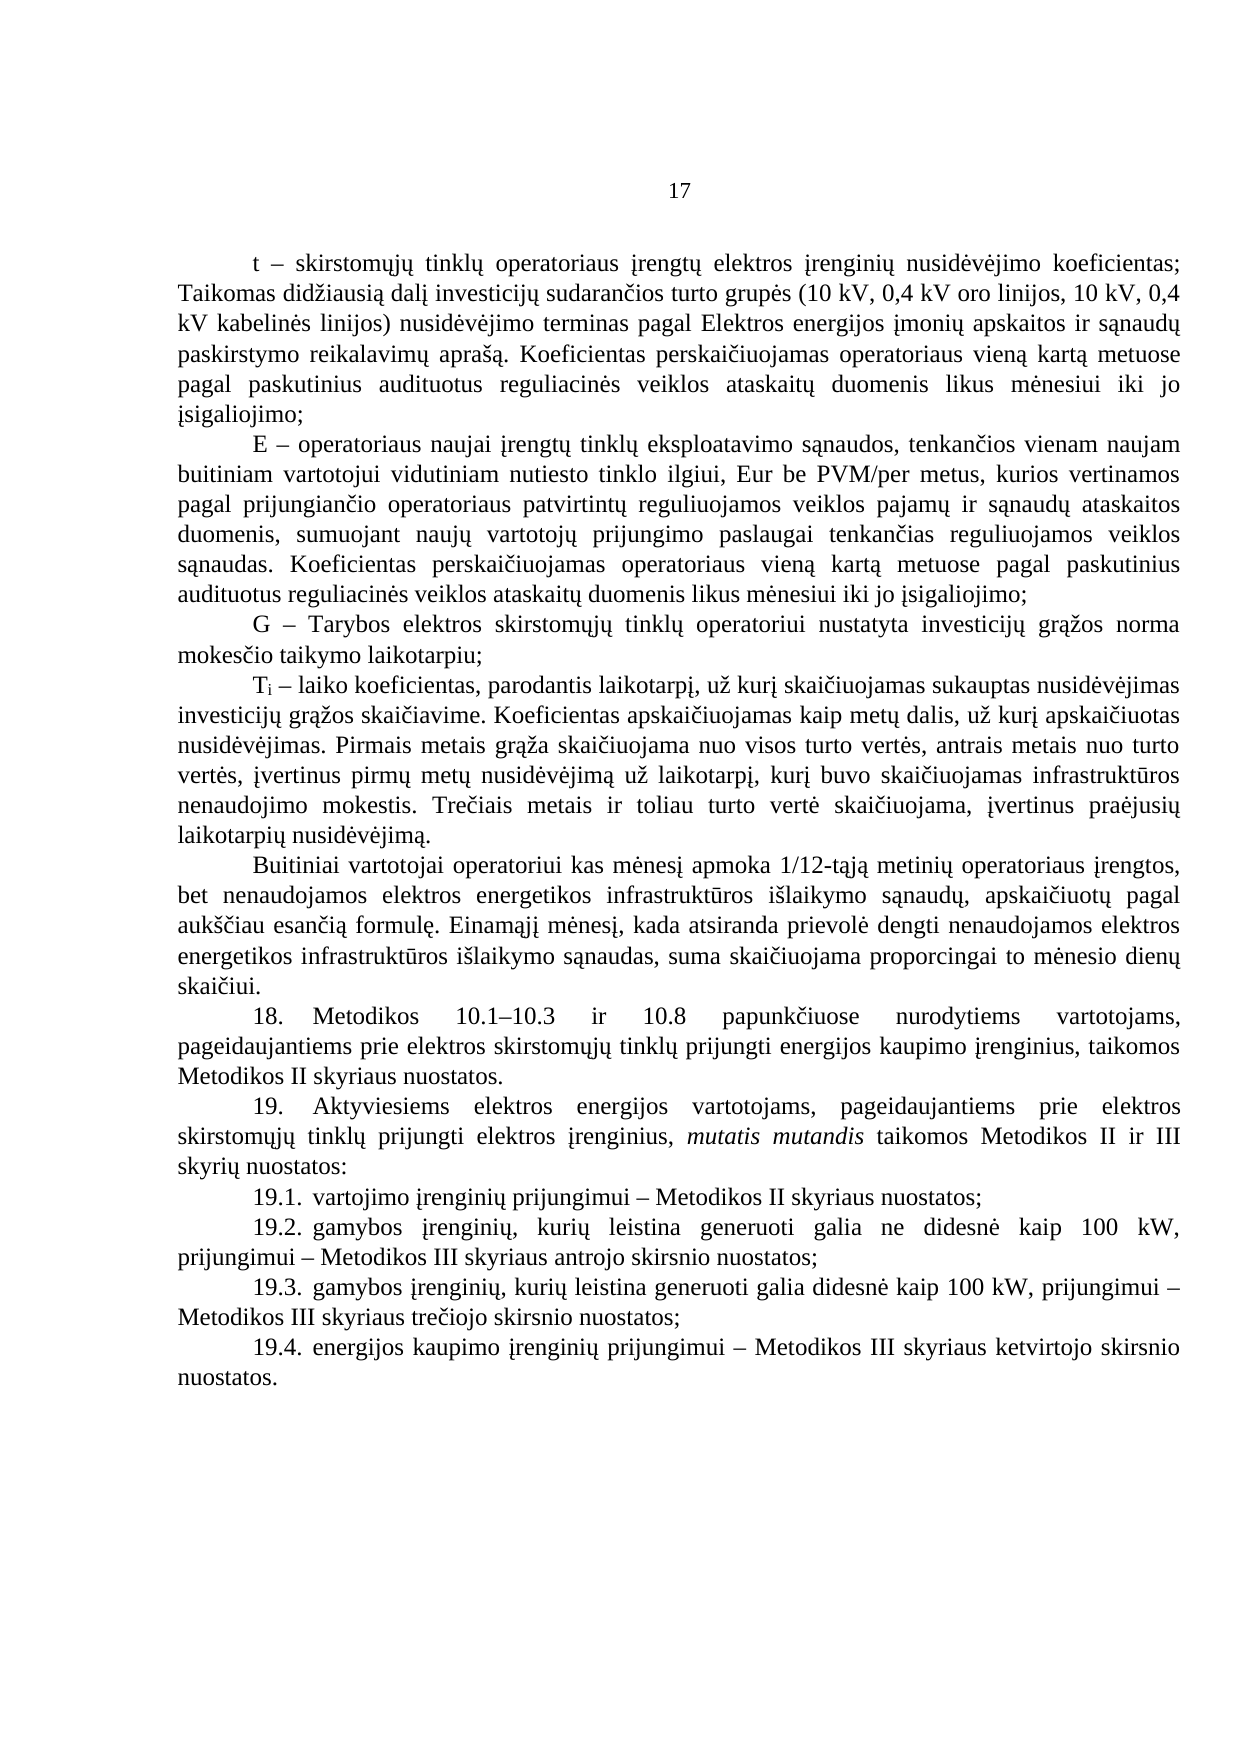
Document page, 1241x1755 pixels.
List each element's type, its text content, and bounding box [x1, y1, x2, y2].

text 18. Metodikos 10.1–10.3 ir 10.8 papunkčiuose nurodytiems vartotojams, pageidaujantiems prie elektros skirstomųjų tinklų prijungti energijos kaupimo įrenginius, taikomos Metodikos II skyriaus nuostatos. [177, 1001, 1181, 1090]
text 19.4. energijos kaupimo įrenginių prijungimui – Metodikos III skyriaus ketvirtojo skirsnio nuostatos. [177, 1332, 1181, 1391]
text E – operatoriaus naujai įrengtų tinklų eksploatavimo sąnaudos, tenkančios vienam naujam buitiniam vartotojui vidutiniam nutiesto tinklo ilgiui, Eur be PVM/per metus, kurios vertinamos pagal prijungiančio operatoriaus patvirtintų reguliuojamos veiklos pajamų ir sąnaudų ataskaitos duomenis, sumuojant naujų vartotojų prijungimo paslaugai tenkančias reguliuojamos veiklos sąnaudas. Koeficientas perskaičiuojamas operatoriaus vieną kartą metuose pagal paskutinius audituotus reguliacinės veiklos ataskaitų duomenis likus mėnesiui iki jo įsigaliojimo; [177, 429, 1181, 608]
text G – Tarybos elektros skirstomųjų tinklų operatoriui nustatyta investicijų grąžos norma mokesčio taikymo laikotarpiu; [177, 609, 1181, 668]
text Buitiniai vartotojai operatoriui kas mėnesį apmoka 1/12-tąją metinių operatoriaus įrengtos, bet nenaudojamos elektros energetikos infrastruktūros išlaikymo sąnaudų, apskaičiuotų pagal aukščiau esančią formulę. Einamąjį mėnesį, kada atsiranda prievolė dengti nenaudojamos elektros energetikos infrastruktūros išlaikymo sąnaudas, suma skaičiuojama proporcingai to mėnesio dienų skaičiui. [177, 850, 1181, 999]
text 19.3. gamybos įrenginių, kurių leistina generuoti galia didesnė kaip 100 kW, prijungimui – Metodikos III skyriaus trečiojo skirsnio nuostatos; [177, 1272, 1181, 1331]
text Ti – laiko koeficientas, parodantis laikotarpį, už kurį skaičiuojamas sukauptas nusidėvėjimas investicijų grąžos skaičiavime. Koeficientas apskaičiuojamas kaip metų dalis, už kurį apskaičiuotas nusidėvėjimas. Pirmais metais grąža skaičiuojama nuo visos turto vertės, antrais metais nuo turto vertės, įvertinus pirmų metų nusidėvėjimą už laikotarpį, kurį buvo skaičiuojamas infrastruktūros nenaudojimo mokestis. Trečiais metais ir toliau turto vertė skaičiuojama, įvertinus praėjusių laikotarpių nusidėvėjimą. [177, 670, 1181, 849]
text 19.2. gamybos įrenginių, kurių leistina generuoti galia ne didesnė kaip 100 kW, prijungimui – Metodikos III skyriaus antrojo skirsnio nuostatos; [177, 1212, 1181, 1271]
text t – skirstomųjų tinklų operatoriaus įrengtų elektros įrenginių nusidėvėjimo koeficientas; Taikomas didžiausią dalį investicijų sudarančios turto grupės (10 kV, 0,4 kV oro linijos, 10 kV, 0,4 kV kabelinės linijos) nusidėvėjimo terminas pagal Elektros energijos įmonių apskaitos ir sąnaudų paskirstymo reikalavimų aprašą. Koeficientas perskaičiuojamas operatoriaus vieną kartą metuose pagal paskutinius audituotus reguliacinės veiklos ataskaitų duomenis likus mėnesiui iki jo įsigaliojimo; [177, 248, 1181, 428]
text 19.1. vartojimo įrenginių prijungimui – Metodikos II skyriaus nuostatos; [177, 1182, 1181, 1210]
text 19. Aktyviesiems elektros energijos vartotojams, pageidaujantiems prie elektros skirstomųjų tinklų prijungti elektros įrenginius, mutatis mutandis taikomos Metodikos II ir III skyrių nuostatos: [177, 1091, 1181, 1180]
